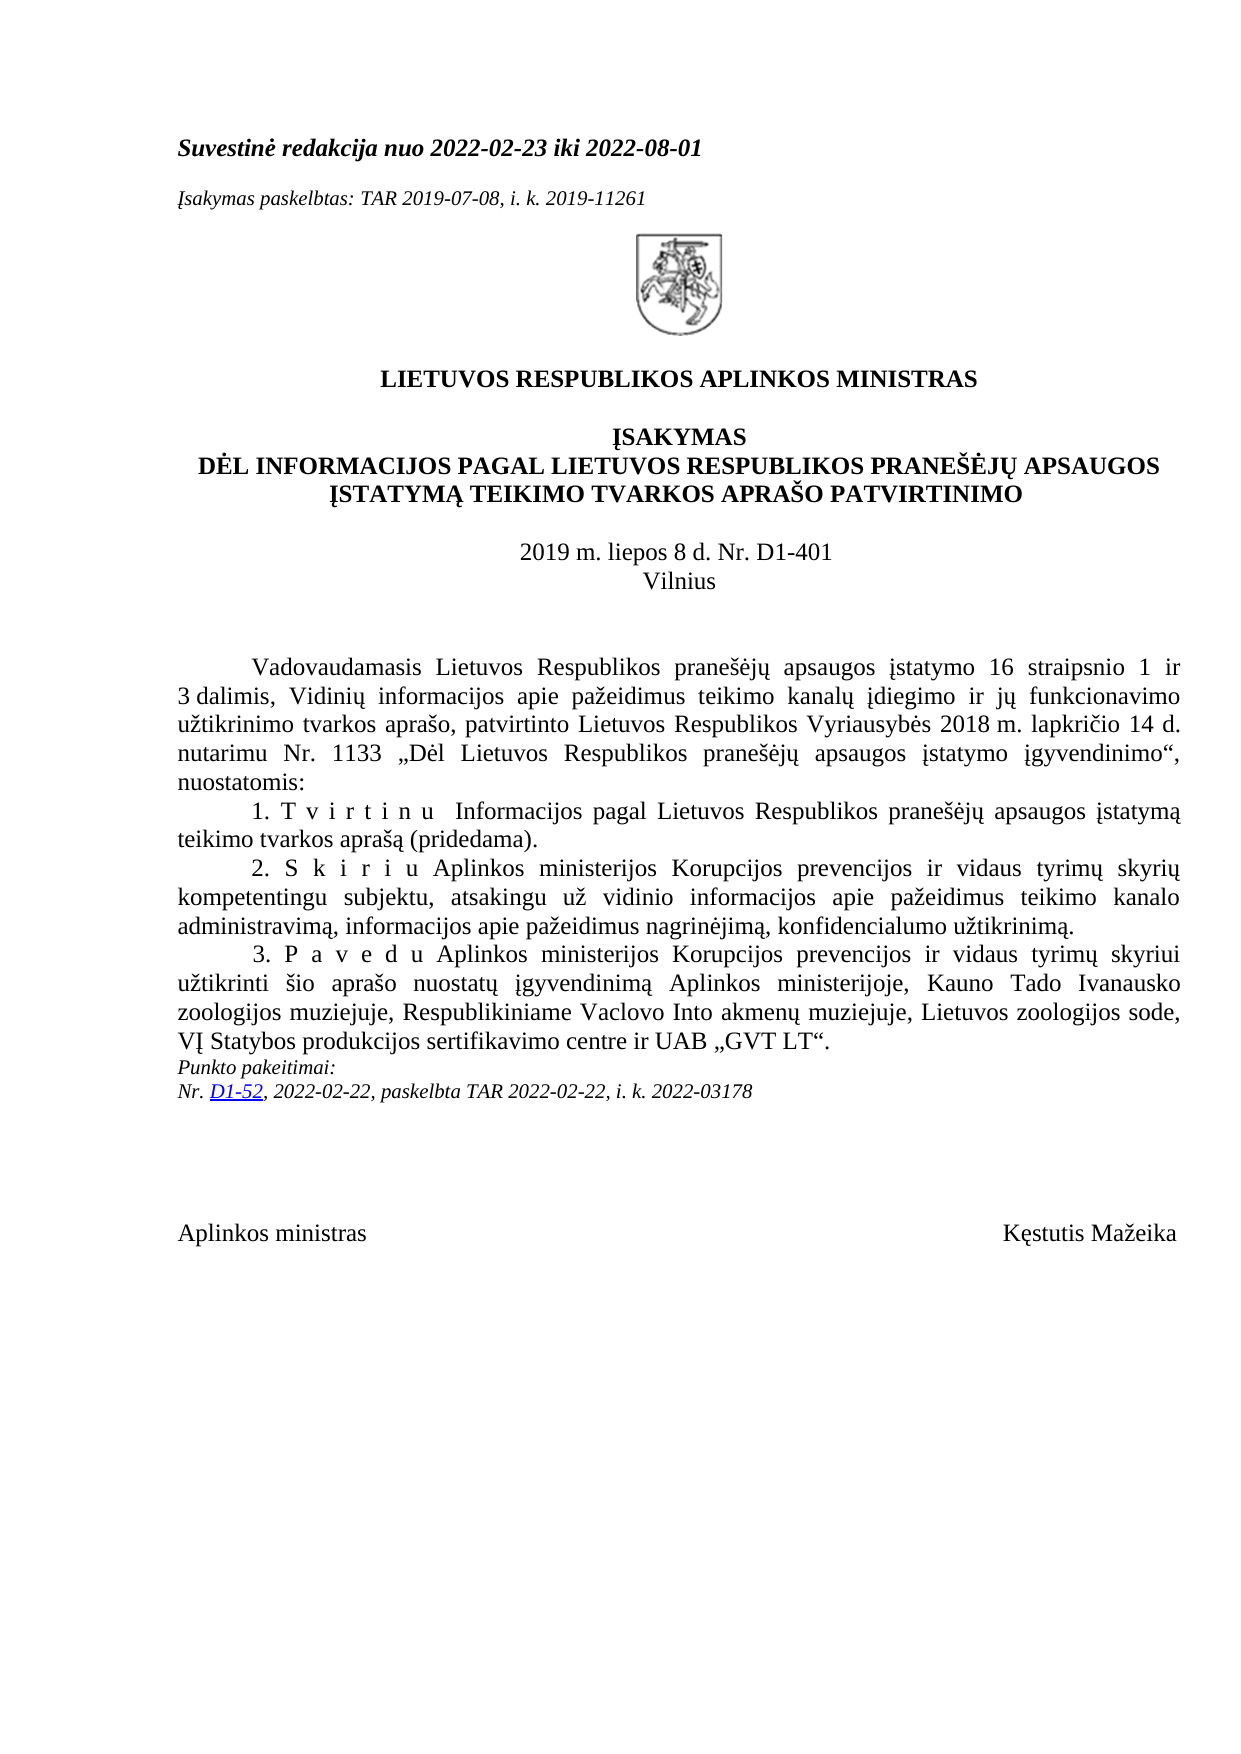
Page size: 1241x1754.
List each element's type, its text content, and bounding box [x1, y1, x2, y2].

text 1. T v i r t i n u Informacijos pagal Lietuvos Respublikos pranešėjų apsaugos įstatymą teikimo tvarkos aprašą (pridedama). [177, 796, 1181, 853]
text Aplinkos ministras Kęstutis Mažeika [177, 1218, 1181, 1246]
text Nr. D1-52, 2022-02-22, paskelbta TAR 2022-02-22, i. k. 2022-03178 [177, 1079, 1181, 1103]
text 2. S k i r i u Aplinkos ministerijos Korupcijos prevencijos ir vidaus tyrimų skyrių kompetentingu subjektu, atsakingu už vidinio informacijos apie pažeidimus teikimo kanalo administravimą, informacijos apie pažeidimus nagrinėjimą, konfidencialumo užtikrinimą. [177, 853, 1181, 939]
text 3. P a v e d u Aplinkos ministerijos Korupcijos prevencijos ir vidaus tyrimų skyriui užtikrinti šio aprašo nuostatų įgyvendinimą Aplinkos ministerijoje, Kauno Tado Ivanausko zoologijos muziejuje, Respublikiniame Vaclovo Into akmenų muziejuje, Lietuvos zoologijos sode, VĮ Statybos produkcijos sertifikavimo centre ir UAB „GVT LT“. [177, 939, 1181, 1054]
text DĖL informacijos pagal lietuvos respublikos pranešėjų apsaugos įstatymĄ teikimo tvarkos aprašo patvirtinimo [177, 451, 1181, 508]
text Vilnius [177, 566, 1181, 594]
text Vadovaudamasis Lietuvos Respublikos pranešėjų apsaugos įstatymo 16 straipsnio 1 ir 3 dalimis, Vidinių informacijos apie pažeidimus teikimo kanalų įdiegimo ir jų funkcionavimo užtikrinimo tvarkos aprašo, patvirtinto Lietuvos Respublikos Vyriausybės 2018 m. lapkričio 14 d. nutarimu Nr. 1133 „Dėl Lietuvos Respublikos pranešėjų apsaugos įstatymo įgyvendinimo“, nuostatomis: [177, 652, 1181, 796]
text Punkto pakeitimai: [177, 1054, 1181, 1079]
text 2019 m. liepos 8 d. Nr. D1-401 [177, 537, 1181, 566]
text įsakymas [177, 422, 1181, 451]
text Suvestinė redakcija nuo 2022-02-23 iki 2022-08-01 [177, 133, 1181, 162]
text Įsakymas paskelbtas: TAR 2019-07-08, i. k. 2019-11261 [177, 186, 1181, 210]
text LIETUVOS RESPUBLIKOS APLINKOS MINISTRAS [177, 364, 1181, 393]
